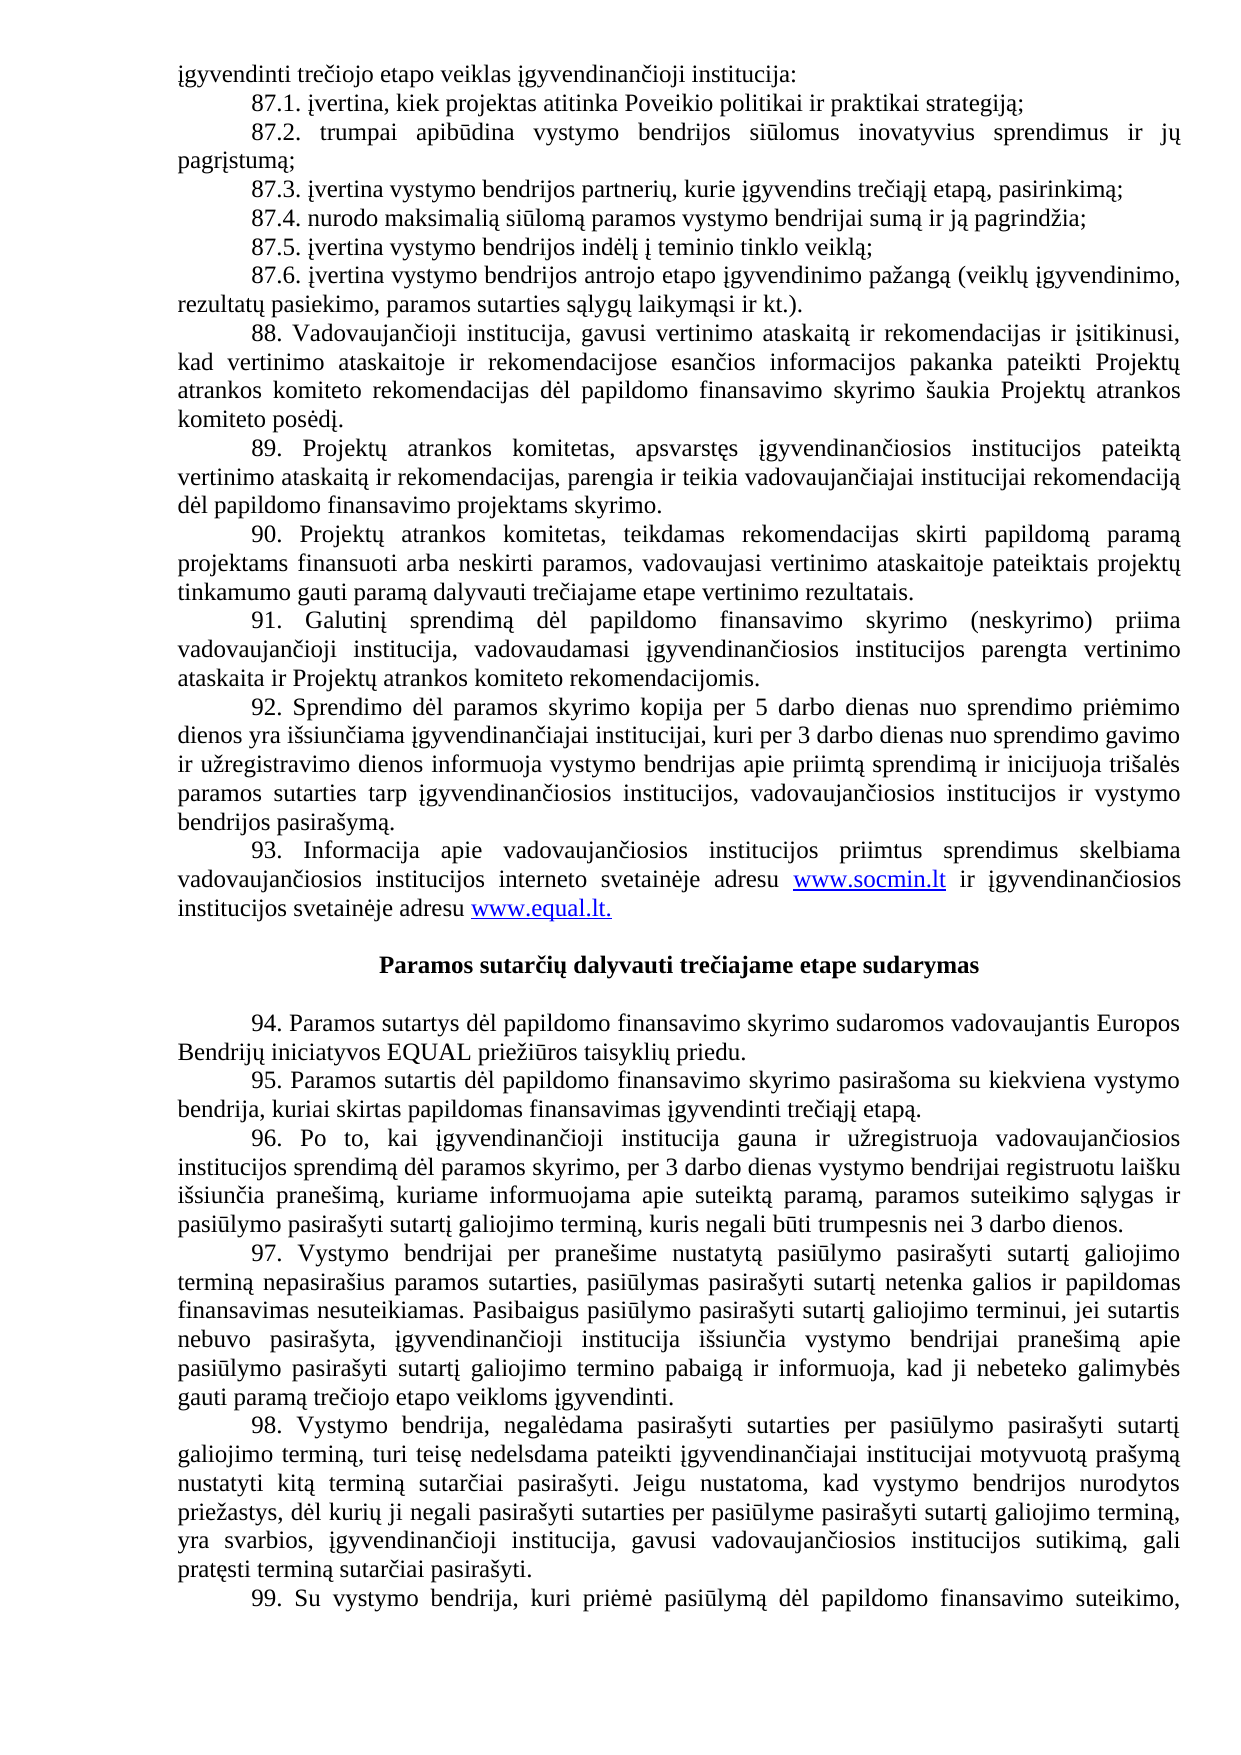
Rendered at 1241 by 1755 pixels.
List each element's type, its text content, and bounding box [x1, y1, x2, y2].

text 93. Informacija apie vadovaujančiosios institucijos priimtus sprendimus skelbiama vadovaujančiosios institucijos interneto svetainėje adresu www.socmin.lt ir įgyvendinančiosios institucijos svetainėje adresu www.equal.lt. [177, 835, 1181, 922]
text 94. Paramos sutartys dėl papildomo finansavimo skyrimo sudaromos vadovaujantis Europos Bendrijų iniciatyvos EQUAL priežiūros taisyklių priedu. [177, 1008, 1181, 1065]
text 87.5. įvertina vystymo bendrijos indėlį į teminio tinklo veiklą; [177, 232, 1181, 260]
text 87.3. įvertina vystymo bendrijos partnerių, kurie įgyvendins trečiąjį etapą, pasirinkimą; [177, 174, 1181, 203]
text 87.4. nurodo maksimalią siūlomą paramos vystymo bendrijai sumą ir ją pagrindžia; [177, 203, 1181, 232]
text 97. Vystymo bendrijai per pranešime nustatytą pasiūlymo pasirašyti sutartį galiojimo terminą nepasirašius paramos sutarties, pasiūlymas pasirašyti sutartį netenka galios ir papildomas finansavimas nesuteikiamas. Pasibaigus pasiūlymo pasirašyti sutartį galiojimo terminui, jei sutartis nebuvo pasirašyta, įgyvendinančioji institucija išsiunčia vystymo bendrijai pranešimą apie pasiūlymo pasirašyti sutartį galiojimo termino pabaigą ir informuoja, kad ji nebeteko galimybės gauti paramą trečiojo etapo veikloms įgyvendinti. [177, 1238, 1181, 1410]
text 99. Su vystymo bendrija, kuri priėmė pasiūlymą dėl papildomo finansavimo suteikimo, [177, 1583, 1181, 1612]
text 87.2. trumpai apibūdina vystymo bendrijos siūlomus inovatyvius sprendimus ir jų pagrįstumą; [177, 117, 1181, 174]
text 90. Projektų atrankos komitetas, teikdamas rekomendacijas skirti papildomą paramą projektams finansuoti arba neskirti paramos, vadovaujasi vertinimo ataskaitoje pateiktais projektų tinkamumo gauti paramą dalyvauti trečiajame etape vertinimo rezultatais. [177, 519, 1181, 605]
text 95. Paramos sutartis dėl papildomo finansavimo skyrimo pasirašoma su kiekviena vystymo bendrija, kuriai skirtas papildomas finansavimas įgyvendinti trečiąjį etapą. [177, 1065, 1181, 1123]
text 87.6. įvertina vystymo bendrijos antrojo etapo įgyvendinimo pažangą (veiklų įgyvendinimo, rezultatų pasiekimo, paramos sutarties sąlygų laikymąsi ir kt.). [177, 260, 1181, 318]
text 89. Projektų atrankos komitetas, apsvarstęs įgyvendinančiosios institucijos pateiktą vertinimo ataskaitą ir rekomendacijas, parengia ir teikia vadovaujančiajai institucijai rekomendaciją dėl papildomo finansavimo projektams skyrimo. [177, 433, 1181, 519]
text 87.1. įvertina, kiek projektas atitinka Poveikio politikai ir praktikai strategiją; [177, 88, 1181, 117]
text 98. Vystymo bendrija, negalėdama pasirašyti sutarties per pasiūlymo pasirašyti sutartį galiojimo terminą, turi teisę nedelsdama pateikti įgyvendinančiajai institucijai motyvuotą prašymą nustatyti kitą terminą sutarčiai pasirašyti. Jeigu nustatoma, kad vystymo bendrijos nurodytos priežastys, dėl kurių ji negali pasirašyti sutarties per pasiūlyme pasirašyti sutartį galiojimo terminą, yra svarbios, įgyvendinančioji institucija, gavusi vadovaujančiosios institucijos sutikimą, gali pratęsti terminą sutarčiai pasirašyti. [177, 1410, 1181, 1583]
text 88. Vadovaujančioji institucija, gavusi vertinimo ataskaitą ir rekomendacijas ir įsitikinusi, kad vertinimo ataskaitoje ir rekomendacijose esančios informacijos pakanka pateikti Projektų atrankos komiteto rekomendacijas dėl papildomo finansavimo skyrimo šaukia Projektų atrankos komiteto posėdį. [177, 318, 1181, 433]
text Paramos sutarčių dalyvauti trečiajame etape sudarymas [177, 950, 1181, 979]
text įgyvendinti trečiojo etapo veiklas įgyvendinančioji institucija: [177, 59, 1181, 88]
text 92. Sprendimo dėl paramos skyrimo kopija per 5 darbo dienas nuo sprendimo priėmimo dienos yra išsiunčiama įgyvendinančiajai institucijai, kuri per 3 darbo dienas nuo sprendimo gavimo ir užregistravimo dienos informuoja vystymo bendrijas apie priimtą sprendimą ir inicijuoja trišalės paramos sutarties tarp įgyvendinančiosios institucijos, vadovaujančiosios institucijos ir vystymo bendrijos pasirašymą. [177, 692, 1181, 835]
text 96. Po to, kai įgyvendinančioji institucija gauna ir užregistruoja vadovaujančiosios institucijos sprendimą dėl paramos skyrimo, per 3 darbo dienas vystymo bendrijai registruotu laišku išsiunčia pranešimą, kuriame informuojama apie suteiktą paramą, paramos suteikimo sąlygas ir pasiūlymo pasirašyti sutartį galiojimo terminą, kuris negali būti trumpesnis nei 3 darbo dienos. [177, 1123, 1181, 1238]
text 91. Galutinį sprendimą dėl papildomo finansavimo skyrimo (neskyrimo) priima vadovaujančioji institucija, vadovaudamasi įgyvendinančiosios institucijos parengta vertinimo ataskaita ir Projektų atrankos komiteto rekomendacijomis. [177, 605, 1181, 692]
